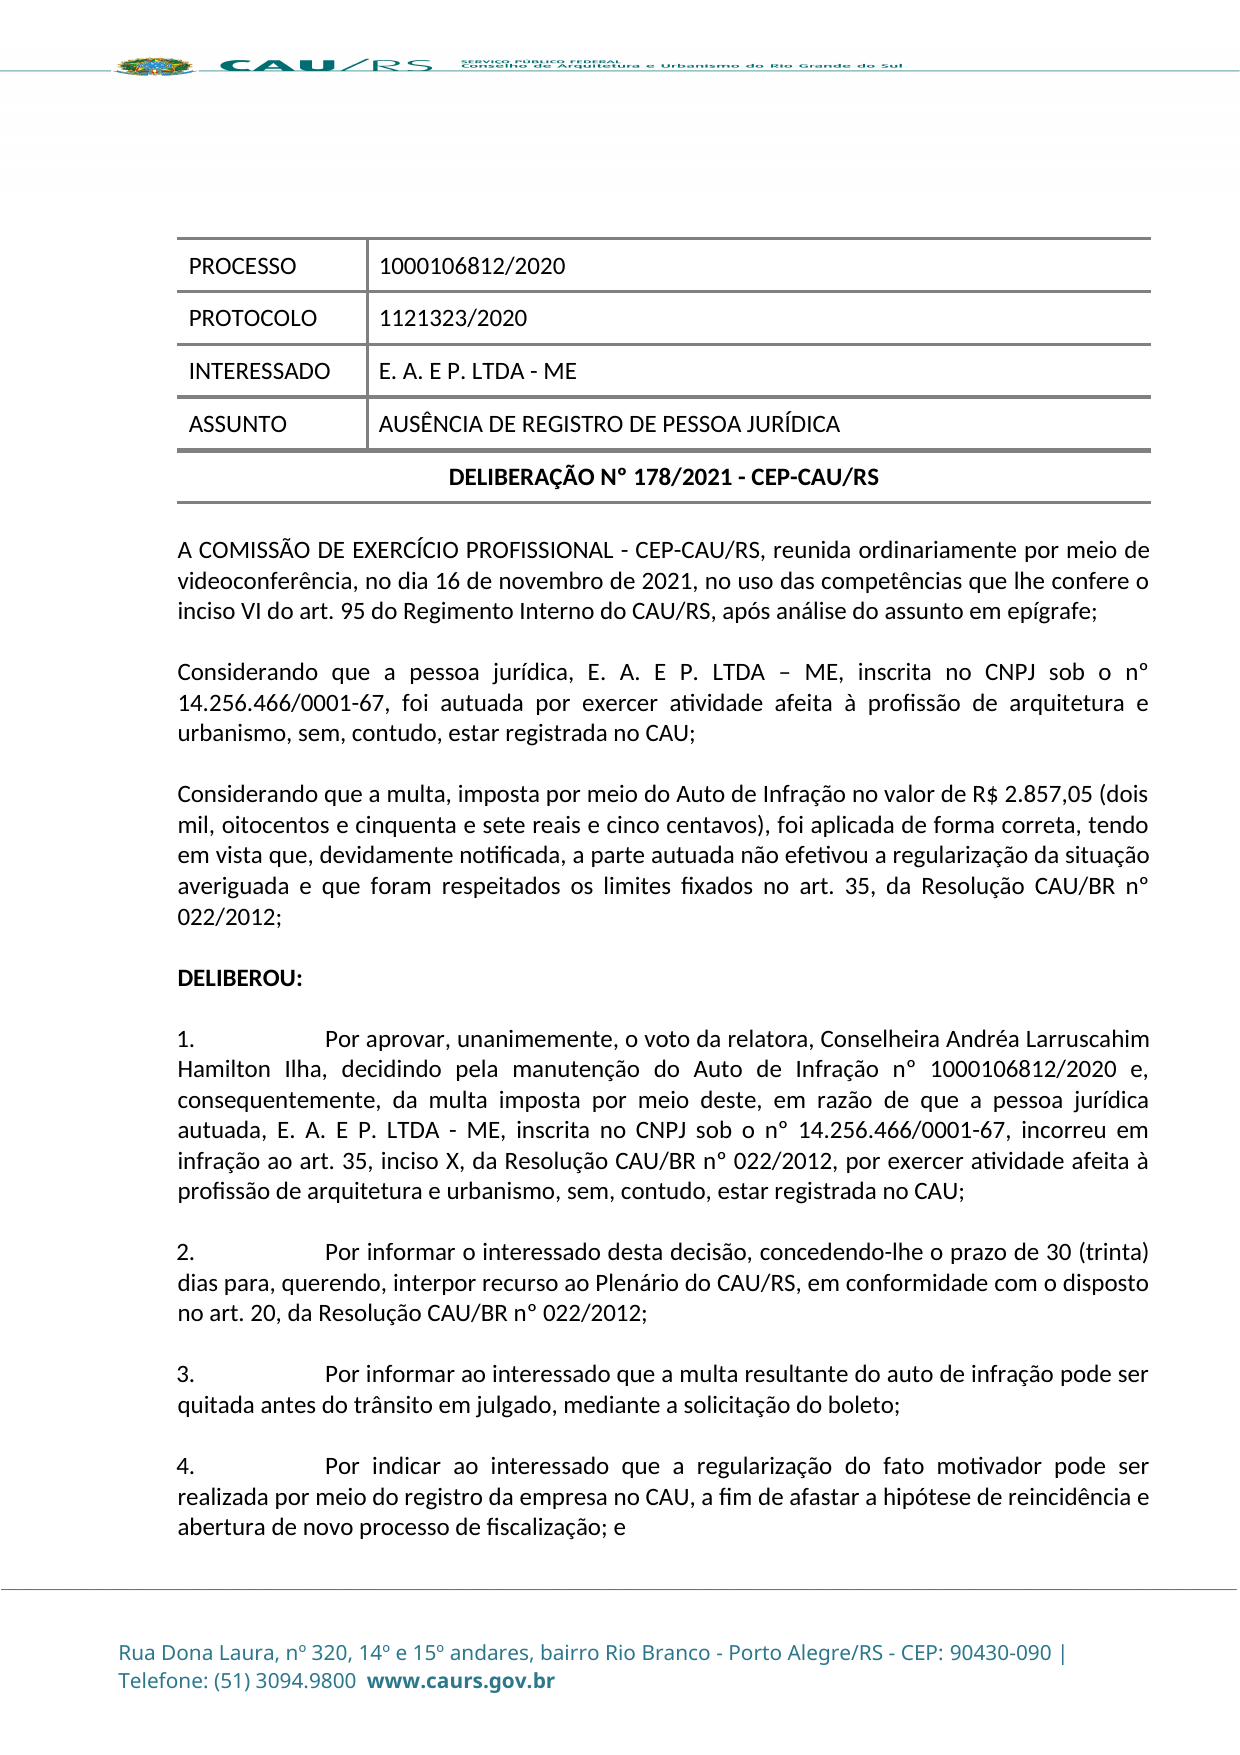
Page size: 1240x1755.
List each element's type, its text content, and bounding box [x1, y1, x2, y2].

table_cell 1121323/2020 [369, 293, 1151, 343]
text Considerando que a pessoa jurídica, E. A. E P. LTDA – ME, inscrita no CNPJ sob o nº 14.256.466/0001-67, foi autuada por exercer atividade afeita à profissão de arquitetura e urbanismo, sem, contudo, estar registrada no CAU; [177, 657, 1151, 748]
list Por aprovar, unanimemente, o voto da relatora, Conselheira Andréa Larruscahim Hamilton Ilha, decidindo pela manutenção do Auto de Infração nº 1000106812/2020 e, consequentemente, da multa imposta por meio deste, em razão de que a pessoa jurídica autuada, E. A. E P. LTDA - ME, inscrita no CNPJ sob o nº 14.256.466/0001-67, incorreu em infração ao art. 35, inciso X, da Resolução CAU/BR nº 022/2012, por exercer atividade afeita à profissão de arquitetura e urbanismo, sem, contudo, estar registrada no CAU; [176, 1023, 1151, 1206]
text A COMISSÃO DE EXERCÍCIO PROFISSIONAL - CEP-CAU/RS, reunida ordinariamente por meio de videoconferência, no dia 16 de novembro de 2021, no uso das competências que lhe confere o inciso VI do art. 95 do Regimento Interno do CAU/RS, após análise do assunto em epígrafe; [177, 534, 1151, 626]
list Por informar o interessado desta decisão, concedendo-lhe o prazo de 30 (trinta) dias para, querendo, interpor recurso ao Plenário do CAU/RS, em conformidade com o disposto no art. 20, da Resolução CAU/BR nº 022/2012; [176, 1236, 1151, 1328]
table_cell AUSÊNCIA DE REGISTRO DE PESSOA JURÍDICA [369, 399, 1151, 448]
table_cell INTERESSADO [177, 346, 366, 395]
list Por informar ao interessado que a multa resultante do auto de infração pode ser quitada antes do trânsito em julgado, mediante a solicitação do boleto; [176, 1358, 1151, 1419]
table_cell DELIBERAÇÃO Nº 178/2021 - CEP-CAU/RS [177, 453, 1151, 501]
text Considerando que a multa, imposta por meio do Auto de Infração no valor de R$ 2.857,05 (dois mil, oitocentos e cinquenta e sete reais e cinco centavos), foi aplicada de forma correta, tendo em vista que, devidamente notificada, a parte autuada não efetivou a regularização da situação averiguada e que foram respeitados os limites fixados no art. 35, da Resolução CAU/BR nº 022/2012; [177, 779, 1151, 931]
table_header 1000106812/2020 [369, 240, 1151, 290]
table_header PROCESSO [177, 240, 366, 290]
text DELIBEROU: [177, 962, 1151, 992]
table_cell ASSUNTO [177, 399, 366, 448]
list Por indicar ao interessado que a regularização do fato motivador pode ser realizada por meio do registro da empresa no CAU, a fim de afastar a hipótese de reincidência e abertura de novo processo de fiscalização; e [176, 1450, 1151, 1542]
table_cell E. A. E P. LTDA - ME [369, 346, 1151, 395]
table_cell PROTOCOLO [177, 293, 366, 343]
